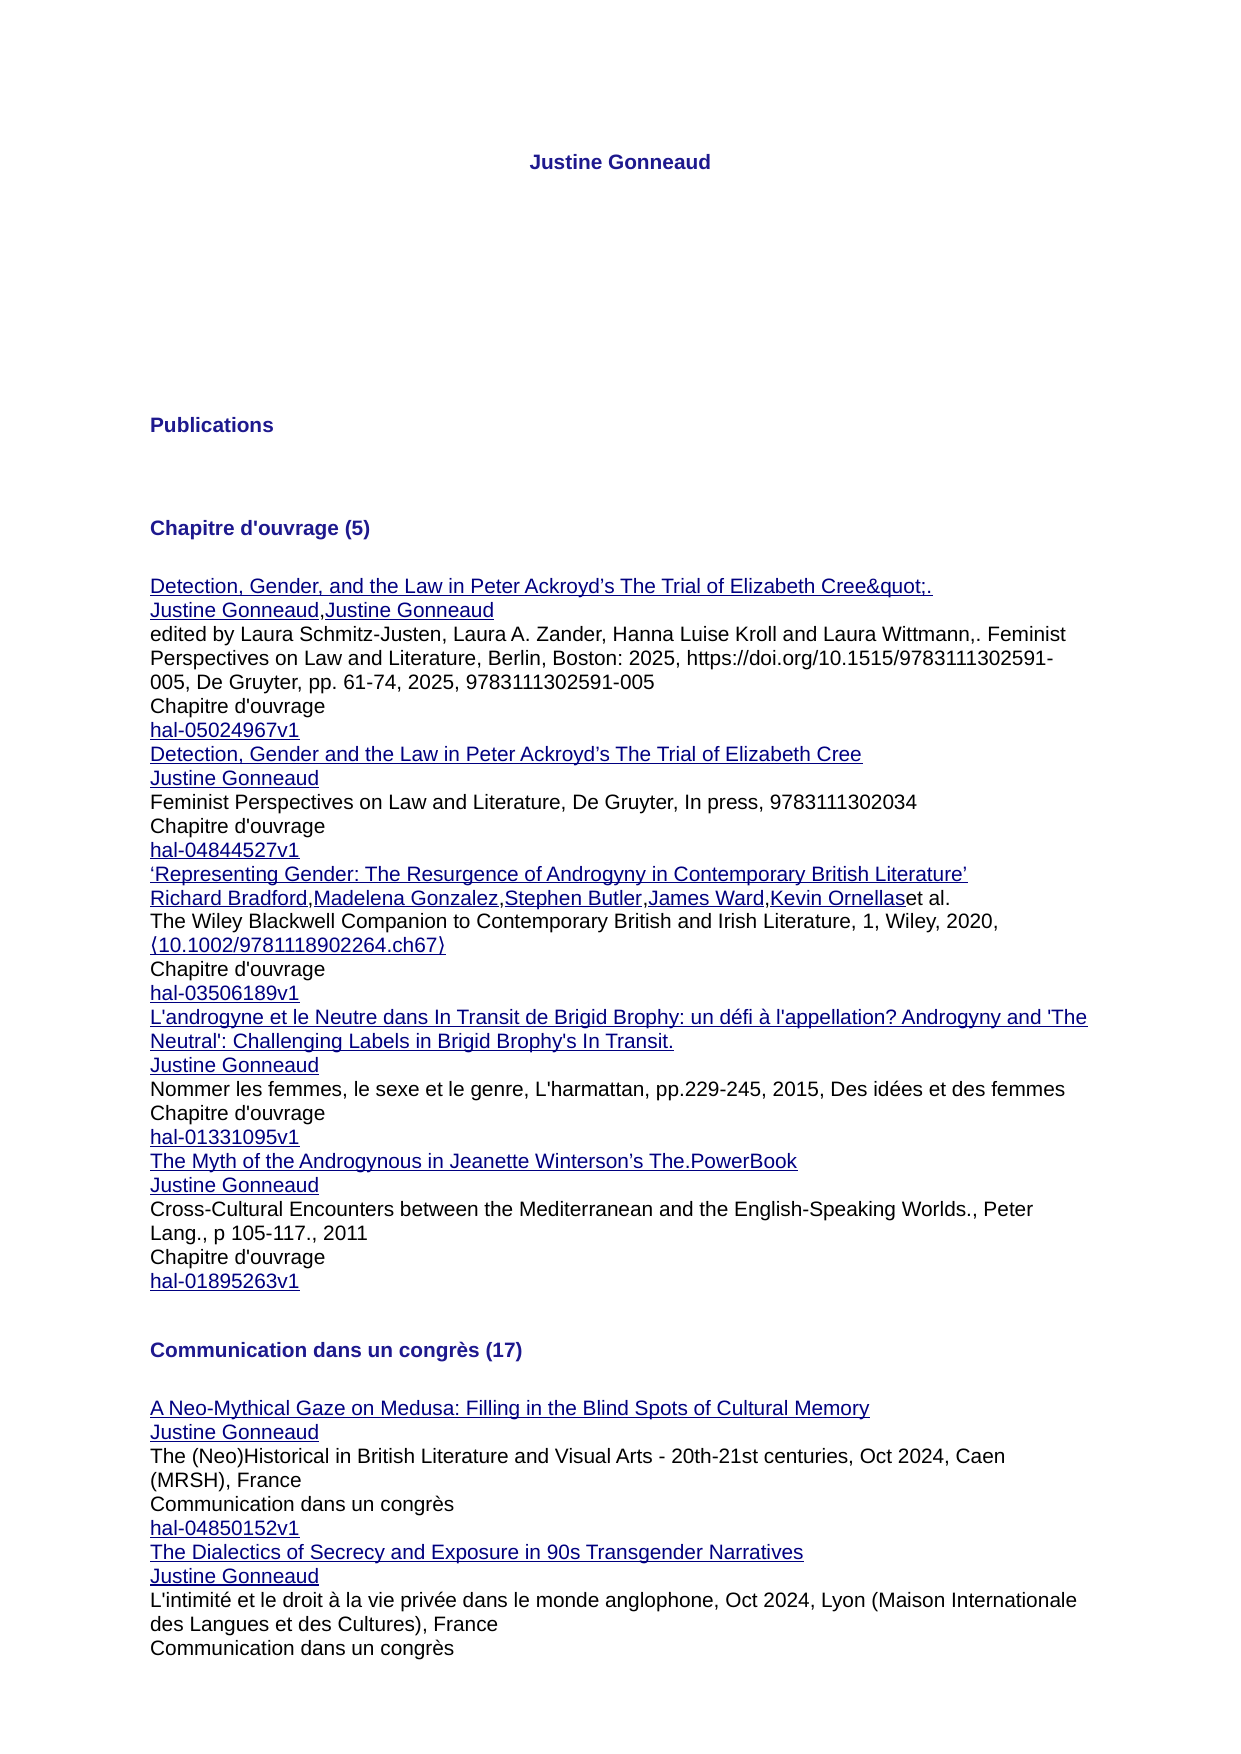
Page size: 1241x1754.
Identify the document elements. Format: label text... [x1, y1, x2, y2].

subtitle Publications [150, 412, 1090, 436]
table_cell ‘Representing Gender: The Resurgence of Androgyny in Contemporary British Literature’ Richard Bradford,Madelena Gonzalez,Stephen Butler,James Ward,Kevin Ornellaset al. The Wiley Blackwell Companion to Contemporary British and Irish Literature, 1, Wiley, 2020, ⟨10.1002/9781118902264.ch67⟩ Chapitre d'ouvrage hal-03506189v1 [150, 861, 1090, 1005]
table_cell The Myth of the Androgynous in Jeanette Winterson’s The.PowerBook Justine Gonneaud Cross-Cultural Encounters between the Mediterranean and the English-Speaking Worlds., Peter Lang., p 105-117., 2011 Chapitre d'ouvrage hal-01895263v1 [150, 1149, 1090, 1293]
subtitle Chapitre d'ouvrage (5) [150, 516, 1090, 539]
table_cell L'androgyne et le Neutre dans In Transit de Brigid Brophy: un défi à l'appellation? Androgyny and 'The Neutral': Challenging Labels in Brigid Brophy's In Transit. Justine Gonneaud Nommer les femmes, le sexe et le genre, L'harmattan, pp.229-245, 2015, Des idées et des femmes Chapitre d'ouvrage hal-01331095v1 [150, 1005, 1090, 1149]
table_cell The Dialectics of Secrecy and Exposure in 90s Transgender Narratives Justine Gonneaud L'intimité et le droit à la vie privée dans le monde anglophone, Oct 2024, Lyon (Maison Internationale des Langues et des Cultures), France Communication dans un congrès [150, 1540, 1090, 1659]
table_cell Detection, Gender and the Law in Peter Ackroyd’s The Trial of Elizabeth Cree Justine Gonneaud Feminist Perspectives on Law and Literature, De Gruyter, In press, 9783111302034 Chapitre d'ouvrage hal-04844527v1 [150, 742, 1090, 861]
table_header A Neo-Mythical Gaze on Medusa: Filling in the Blind Spots of Cultural Memory Justine Gonneaud The (Neo)Historical in British Literature and Visual Arts - 20th-21st centuries, Oct 2024, Caen (MRSH), France Communication dans un congrès hal-04850152v1 [150, 1396, 1090, 1539]
subtitle Communication dans un congrès (17) [150, 1337, 1090, 1361]
table_header Detection, Gender, and the Law in Peter Ackroyd’s The Trial of Elizabeth Cree&quot;. Justine Gonneaud,Justine Gonneaud edited by Laura Schmitz-Justen, Laura A. Zander, Hanna Luise Kroll and Laura Wittmann,. Feminist Perspectives on Law and Literature, Berlin, Boston: 2025, https://doi.org/10.1515/9783111302591-005, De Gruyter, pp. 61-74, 2025, 9783111302591-005 Chapitre d'ouvrage hal-05024967v1 [150, 574, 1090, 742]
subtitle Justine Gonneaud [150, 150, 1090, 174]
